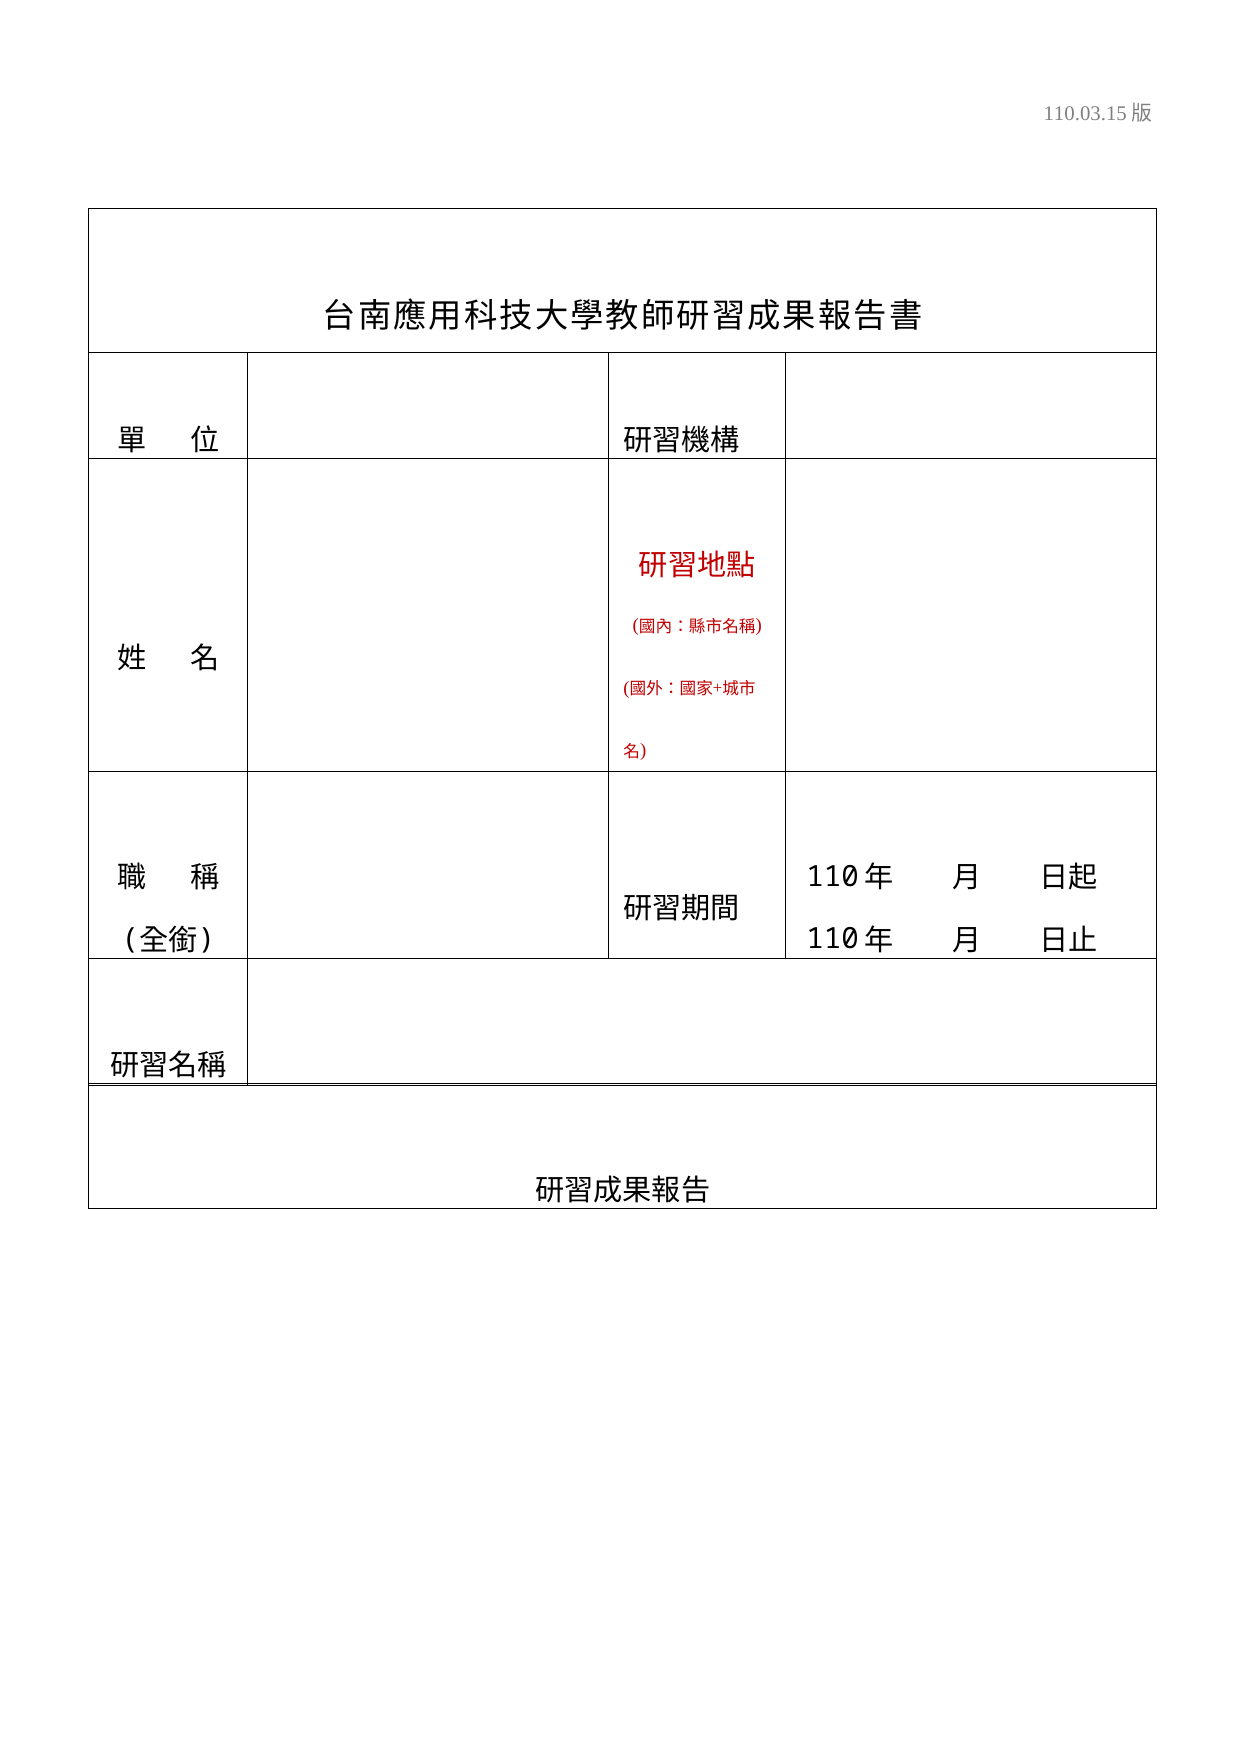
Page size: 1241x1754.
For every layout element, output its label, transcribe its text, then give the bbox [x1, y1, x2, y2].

table_cell 職 稱 (全銜) [89, 772, 247, 958]
table_cell [786, 353, 1156, 458]
table_cell 姓 名 [89, 459, 247, 771]
table_cell [786, 459, 1156, 771]
table_cell [248, 353, 608, 458]
table_cell 單 位 [89, 353, 247, 458]
table_cell [248, 772, 608, 958]
table_cell [248, 459, 608, 771]
table_cell [248, 959, 1156, 1083]
table_cell 研習成果報告 [89, 1086, 1156, 1208]
table_cell 研習機構 [609, 353, 785, 458]
table_cell 110年 月 日起 110年 月 日止 [786, 772, 1156, 958]
table_cell 研習地點 (國內：縣市名稱) (國外：國家+城市名) [609, 459, 785, 771]
table_cell 研習名稱 [89, 959, 247, 1083]
table_cell 研習期間 [609, 772, 785, 958]
table_header 台南應用科技大學教師研習成果報告書 [89, 209, 1156, 352]
